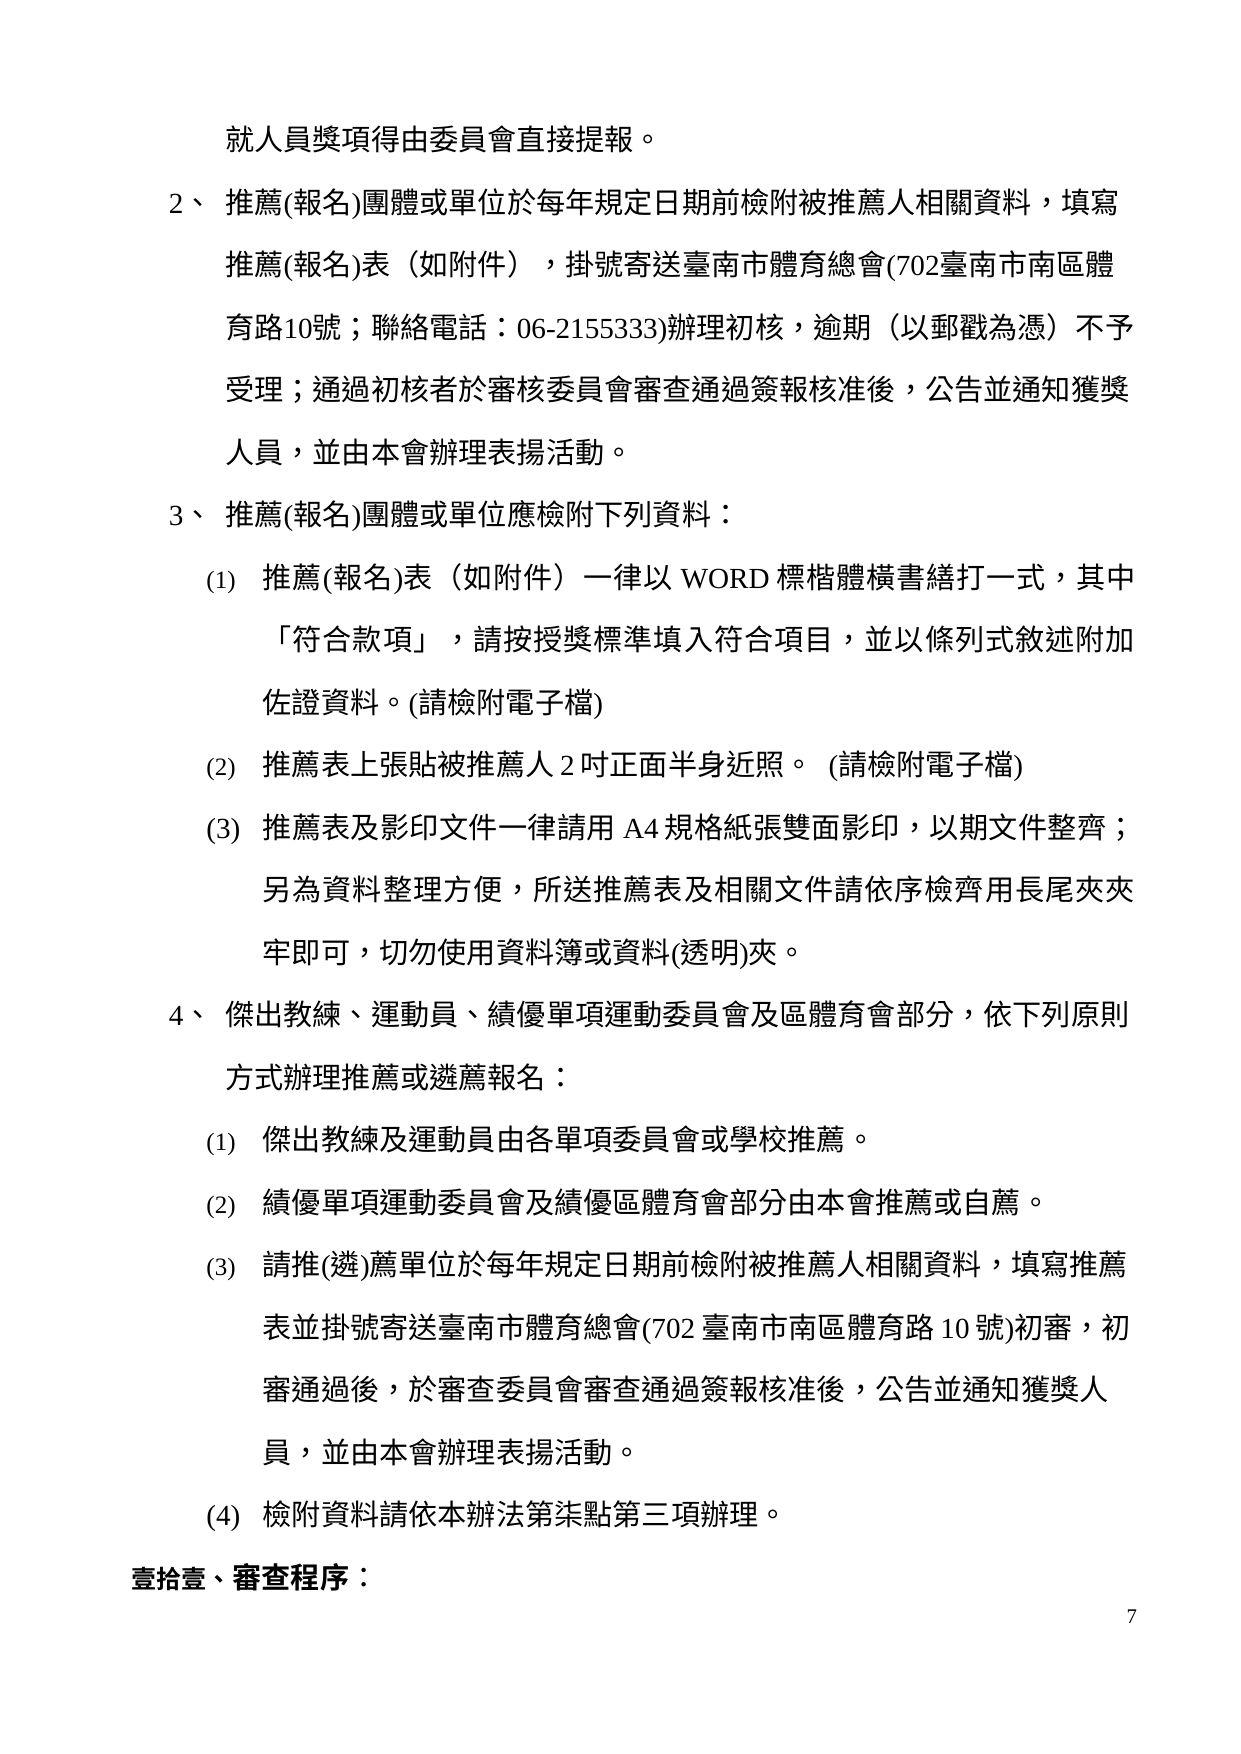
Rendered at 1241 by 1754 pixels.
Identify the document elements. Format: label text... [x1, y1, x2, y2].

list 檢附資料請依本辦法第柒點第三項辦理。 [206, 1471, 1137, 1534]
list 推薦表及影印文件一律請用A4規格紙張雙面影印，以期文件整齊；另為資料整理方便，所送推薦表及相關文件請依序檢齊用長尾夾夾牢即可，切勿使用資料簿或資料(透明)夾。 [206, 784, 1137, 971]
list 請推(遴)薦單位於每年規定日期前檢附被推薦人相關資料，填寫推薦表並掛號寄送臺南市體育總會(702臺南市南區體育路10號)初審，初審通過後，於審查委員會審查通過簽報核准後，公告並通知獲獎人員，並由本會辦理表揚活動。 [206, 1221, 1137, 1471]
list 傑出教練及運動員由各單項委員會或學校推薦。 [206, 1096, 1137, 1159]
list 審查程序： [131, 1534, 1137, 1596]
list 傑出教練、運動員、績優單項運動委員會及區體育會部分，依下列原則方式辦理推薦或遴薦報名： [169, 971, 1137, 1096]
list 推薦表上張貼被推薦人2吋正面半身近照。 (請檢附電子檔) [206, 721, 1137, 784]
list 績優單項運動委員會及績優區體育會部分由本會推薦或自薦。 [206, 1159, 1137, 1221]
list 就人員獎項得由委員會直接提報。 [169, 96, 1137, 159]
list 推薦(報名)表（如附件）一律以WORD標楷體橫書繕打一式，其中「符合款項」，請按授獎標準填入符合項目，並以條列式敘述附加佐證資料。(請檢附電子檔) [206, 534, 1137, 721]
list 推薦(報名)團體或單位於每年規定日期前檢附被推薦人相關資料，填寫推薦(報名)表（如附件），掛號寄送臺南市體育總會(702臺南市南區體育路10號；聯絡電話：06-2155333)辦理初核，逾期（以郵戳為憑）不予受理；通過初核者於審核委員會審查通過簽報核准後，公告並通知獲獎人員，並由本會辦理表揚活動。 [169, 159, 1137, 471]
list 推薦(報名)團體或單位應檢附下列資料： [169, 471, 1137, 534]
